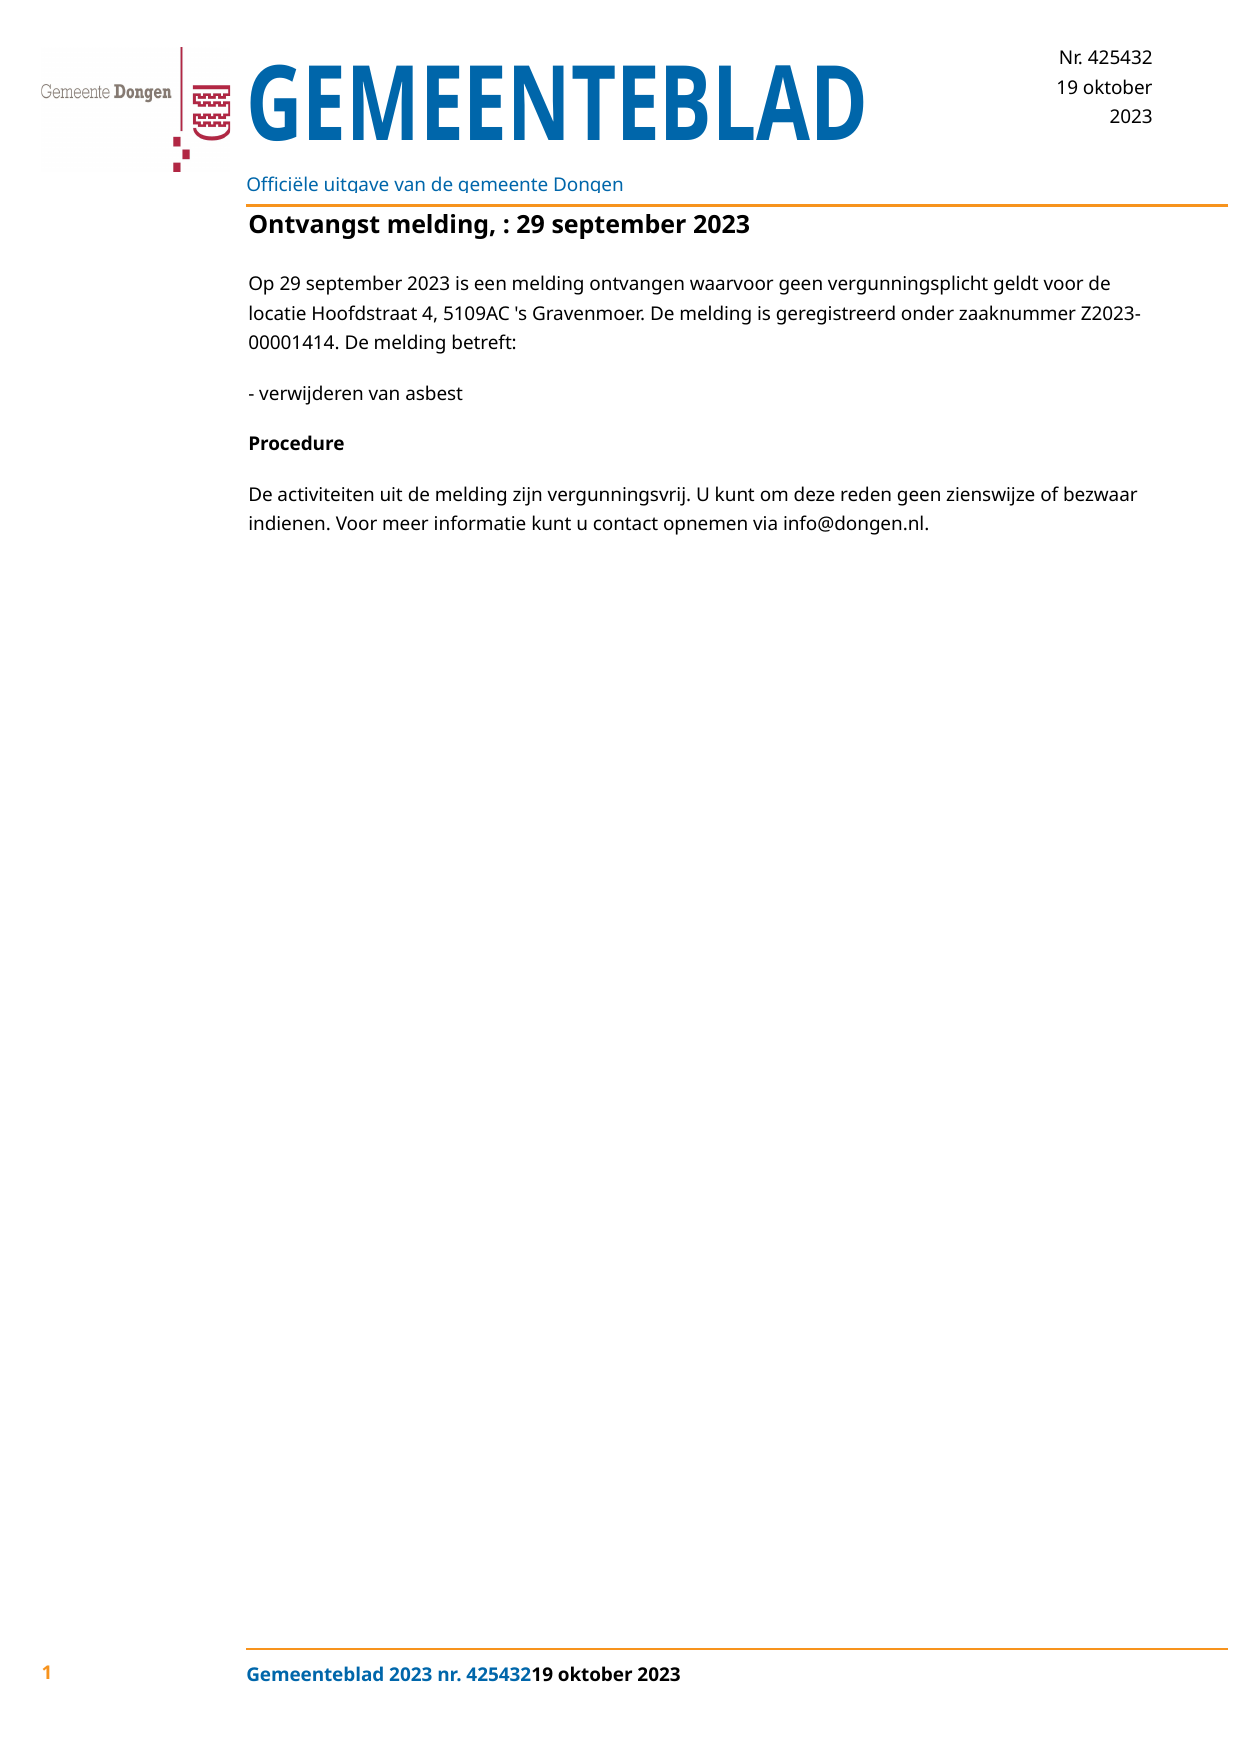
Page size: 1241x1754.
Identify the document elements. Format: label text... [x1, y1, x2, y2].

text Procedure [248, 430, 1152, 456]
text Op 29 september 2023 is een melding ontvangen waarvoor geen vergunningsplicht geldt voor de locatie Hoofdstraat 4, 5109AC 's Gravenmoer. De melding is geregistreerd onder zaaknummer Z2023-00001414. De melding betreft: [248, 270, 1152, 355]
text - verwijderen van asbest [248, 380, 1152, 406]
text De activiteiten uit de melding zijn vergunningsvrij. U kunt om deze reden geen zienswijze of bezwaar indienen. Voor meer informatie kunt u contact opnemen via info@dongen.nl. [248, 481, 1152, 536]
text Ontvangst melding, : 29 september 2023 [248, 207, 1152, 241]
picture [41, 47, 231, 172]
